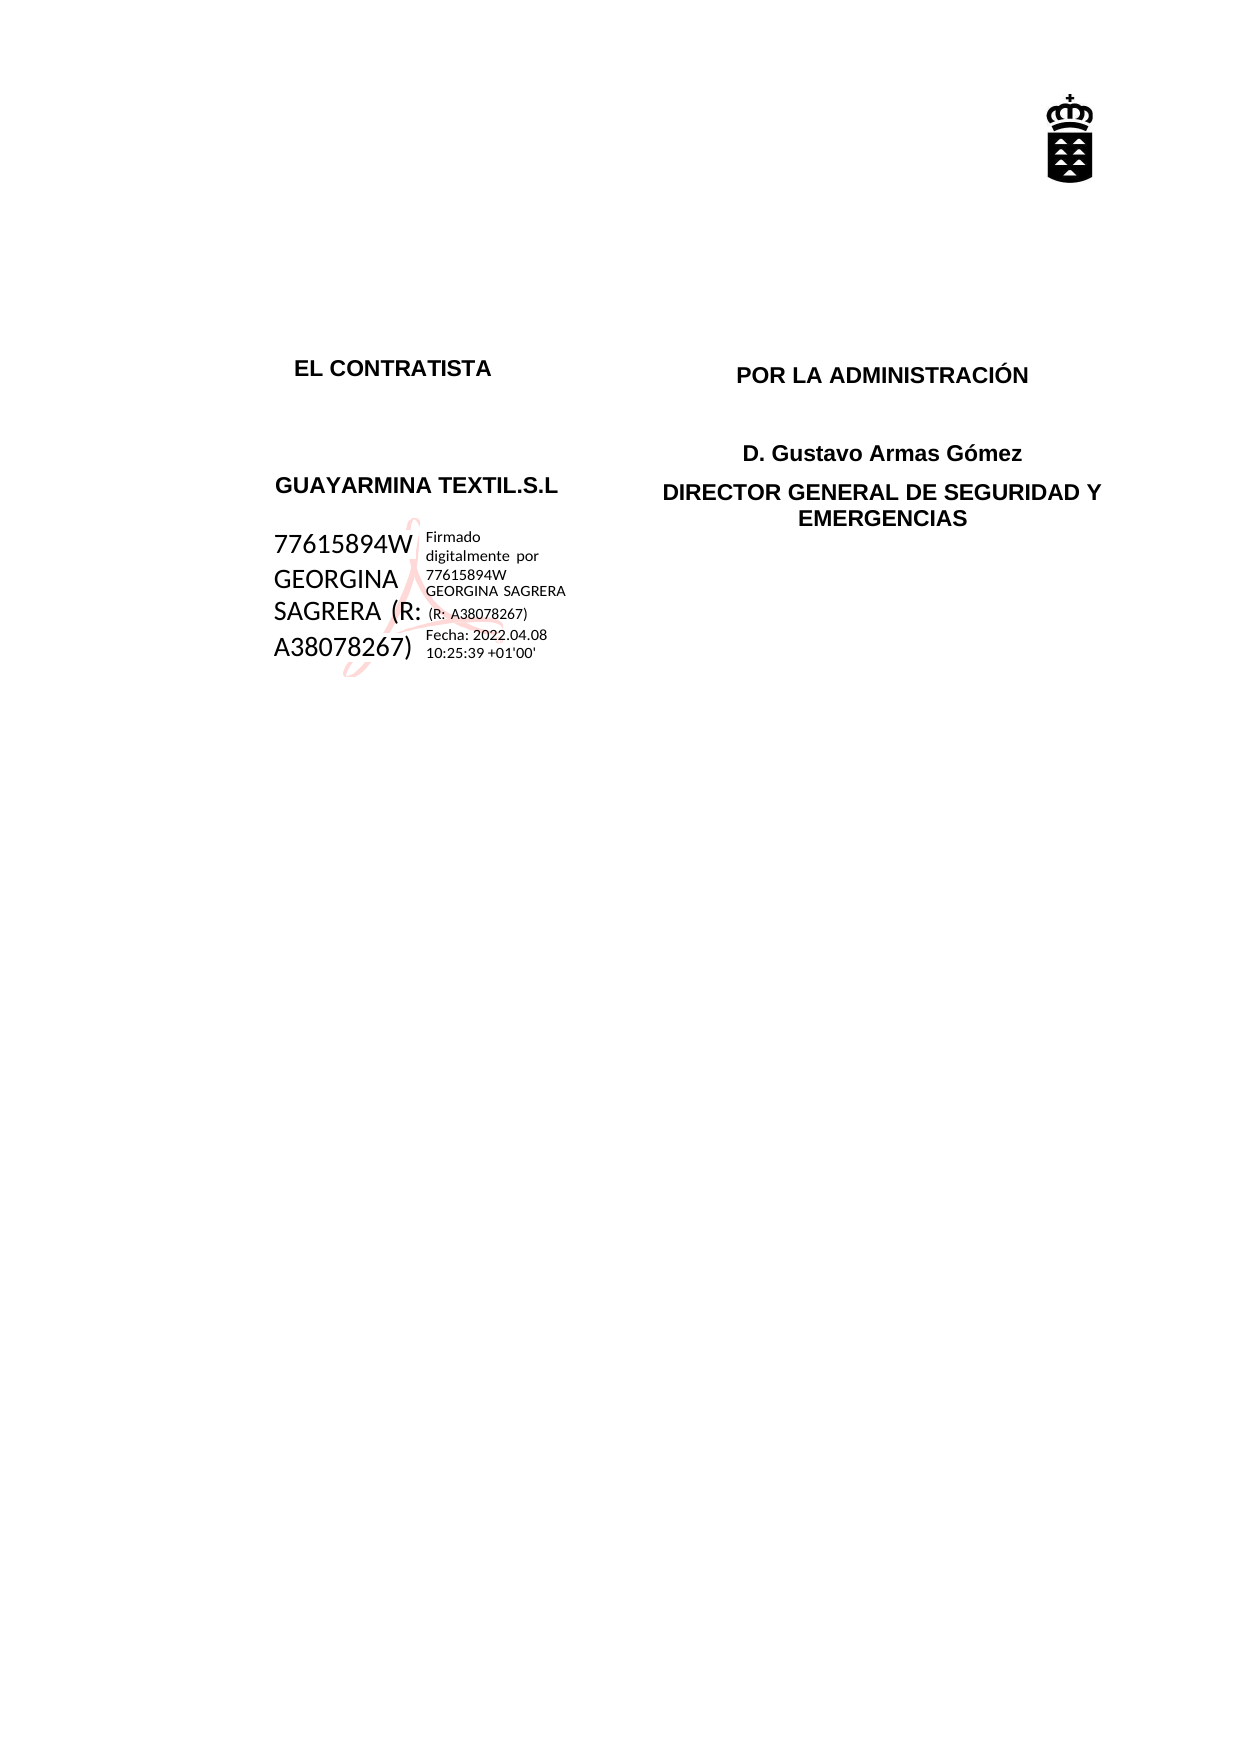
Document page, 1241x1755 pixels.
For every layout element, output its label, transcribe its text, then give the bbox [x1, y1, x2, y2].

subtitle EL CONTRATISTA [275, 355, 560, 381]
text Firmado digitalmente por [426, 527, 540, 566]
text EMERGENCIAS [652, 505, 1113, 531]
text A38078267) [274, 633, 417, 662]
text 10:25:39 +01'00' [426, 644, 1113, 663]
text SAGRERA (R: (R: A38078267) [434, 599, 1113, 626]
text GEORGINA [274, 566, 404, 594]
text 77615894W [274, 530, 416, 559]
text GEORGINA SAGRERA [426, 585, 1113, 599]
subtitle POR LA ADMINISTRACIÓN [736, 362, 1113, 389]
text 77615894W [426, 566, 1113, 585]
text D. Gustavo Armas Gómez DIRECTOR GENERAL DE SEGURIDAD Y [662, 428, 1103, 505]
text SAGRERA (R: (R: A38078267) [395, 599, 443, 626]
text SAGRERA (R: (R: A38078267) [274, 599, 399, 626]
text GUAYARMINA TEXTIL.S.L [275, 472, 560, 498]
text Fecha: 2022.04.08 [426, 626, 1113, 643]
